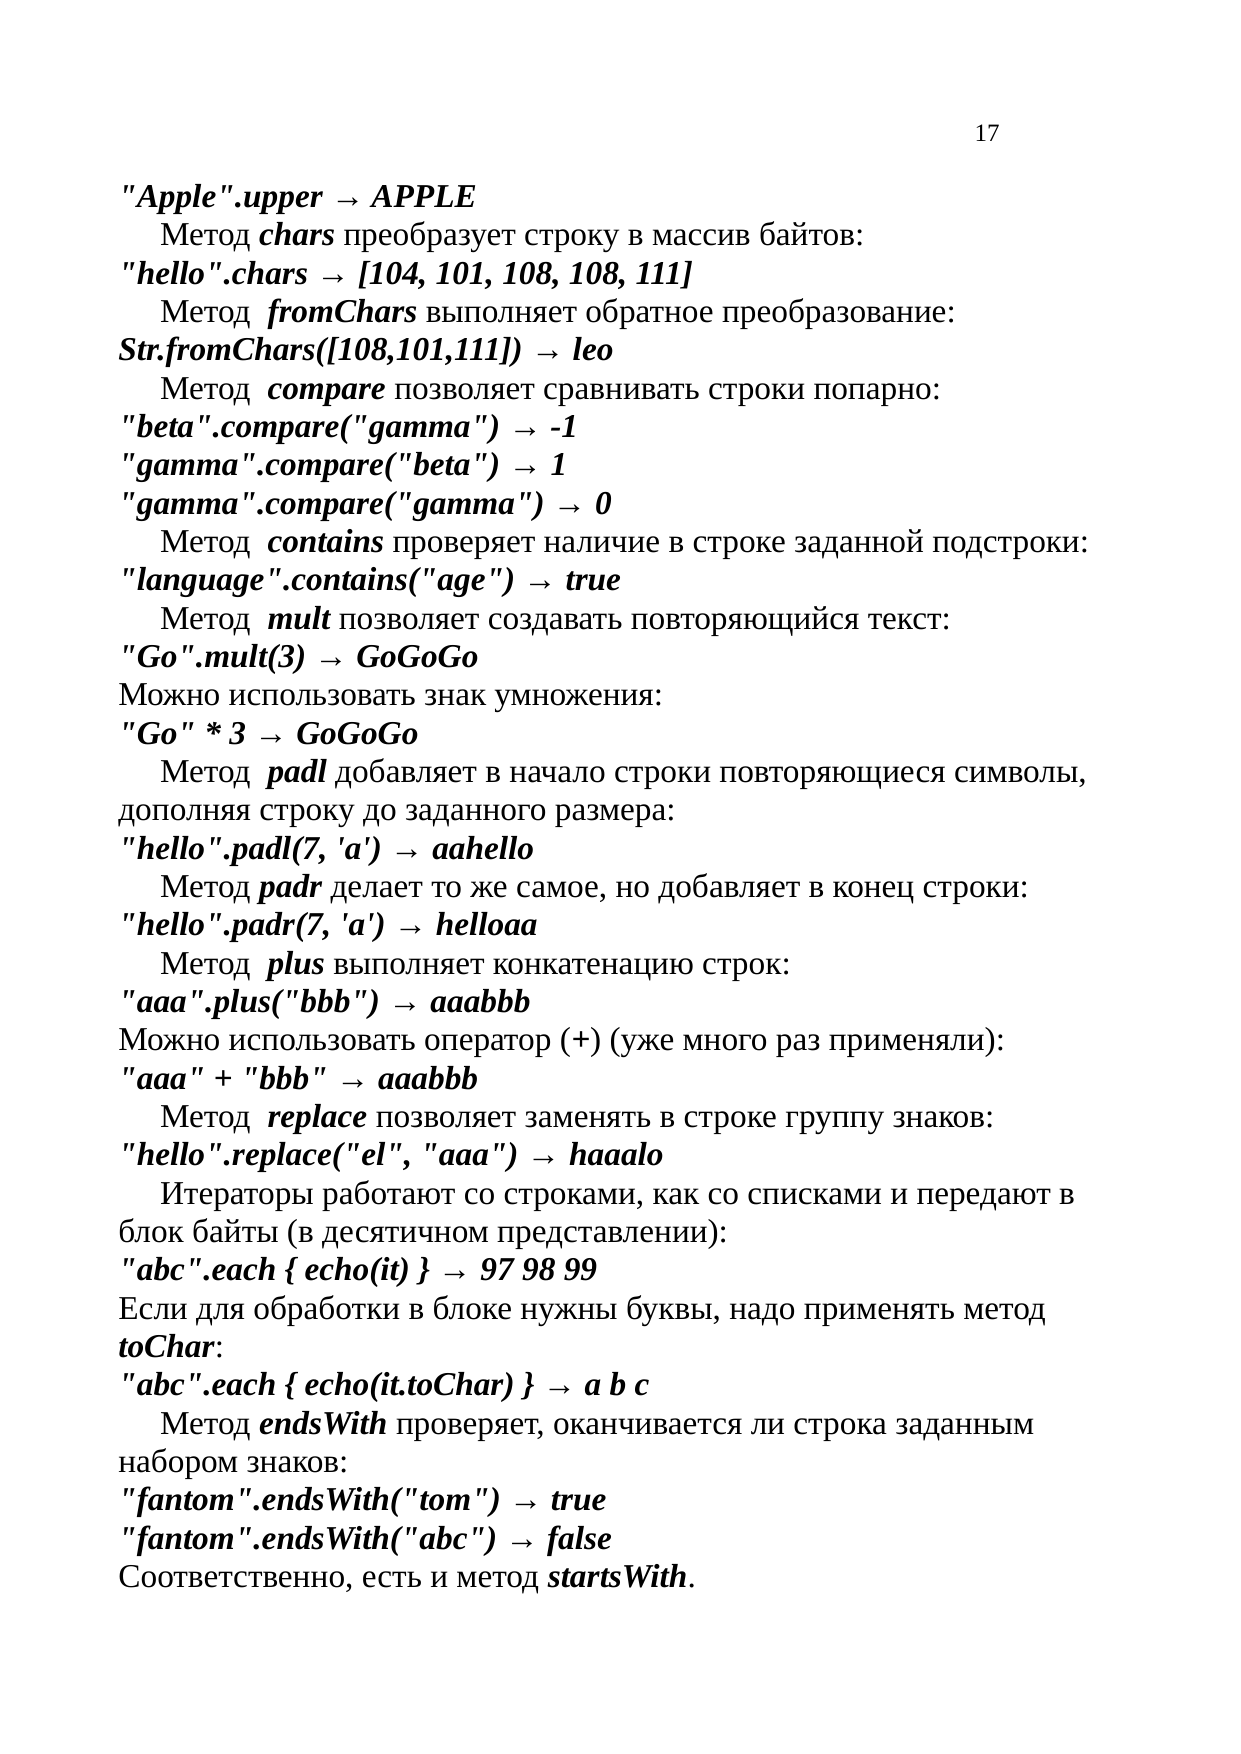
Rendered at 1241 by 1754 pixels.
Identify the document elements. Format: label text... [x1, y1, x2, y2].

text "gamma".compare("gamma") → 0 [118, 483, 1122, 521]
text "beta".compare("gamma") → -1 [118, 406, 1122, 445]
text Метод plus выполняет конкатенацию строк: [118, 943, 1122, 981]
text Соответственно, есть и метод startsWith. [118, 1556, 1122, 1595]
text "hello".replace("el", "aaa") → haaalo [118, 1135, 1122, 1173]
text "Go" * 3 → GoGoGo [118, 713, 1122, 751]
text Метод padr делает то же самое, но добавляет в конец строки: [118, 866, 1122, 905]
text "hello".padl(7, 'a') → aahello [118, 828, 1122, 866]
text Метод contains проверяет наличие в строке заданной подстроки: [118, 521, 1122, 560]
text "fantom".endsWith("tom") → true [118, 1480, 1122, 1518]
text "Go".mult(3) → GoGoGo [118, 636, 1122, 675]
text "hello".chars → [104, 101, 108, 108, 111] [118, 253, 1122, 291]
text "fantom".endsWith("abc") → false [118, 1518, 1122, 1556]
text Можно использовать знак умножения: [118, 675, 1122, 713]
text "abc".each { echo(it) } → 97 98 99 [118, 1250, 1122, 1288]
text Метод endsWith проверяет, оканчивается ли строка заданным набором знаков: [118, 1403, 1122, 1480]
text Если для обработки в блоке нужны буквы, надо применять метод toChar: [118, 1288, 1122, 1365]
text Метод chars преобразует строку в массив байтов: [118, 215, 1122, 253]
text "aaa".plus("bbb") → aaabbb [118, 981, 1122, 1020]
text Метод fromChars выполняет обратное преобразование: [118, 291, 1122, 330]
text "gamma".compare("beta") → 1 [118, 445, 1122, 483]
text Метод replace позволяет заменять в строке группу знаков: [118, 1096, 1122, 1135]
text "aaa" + "bbb" → aaabbb [118, 1058, 1122, 1096]
text "language".contains("age") → true [118, 560, 1122, 598]
text Можно использовать оператор (+) (уже много раз применяли): [118, 1020, 1122, 1058]
text Итераторы работают со строками, как со списками и передают в блок байты (в десятичном представлении): [118, 1173, 1122, 1250]
text Str.fromChars([108,101,111]) → leo [118, 330, 1122, 368]
text Метод mult позволяет создавать повторяющийся текст: [118, 598, 1122, 636]
text "hello".padr(7, 'a') → helloaa [118, 905, 1122, 943]
text "abc".each { echo(it.toChar) } → a b c [118, 1365, 1122, 1403]
text Метод padl добавляет в начало строки повторяющиеся символы, дополняя строку до заданного размера: [118, 751, 1122, 828]
text "Apple".upper → APPLE [118, 176, 1122, 215]
text Метод compare позволяет сравнивать строки попарно: [118, 368, 1122, 406]
